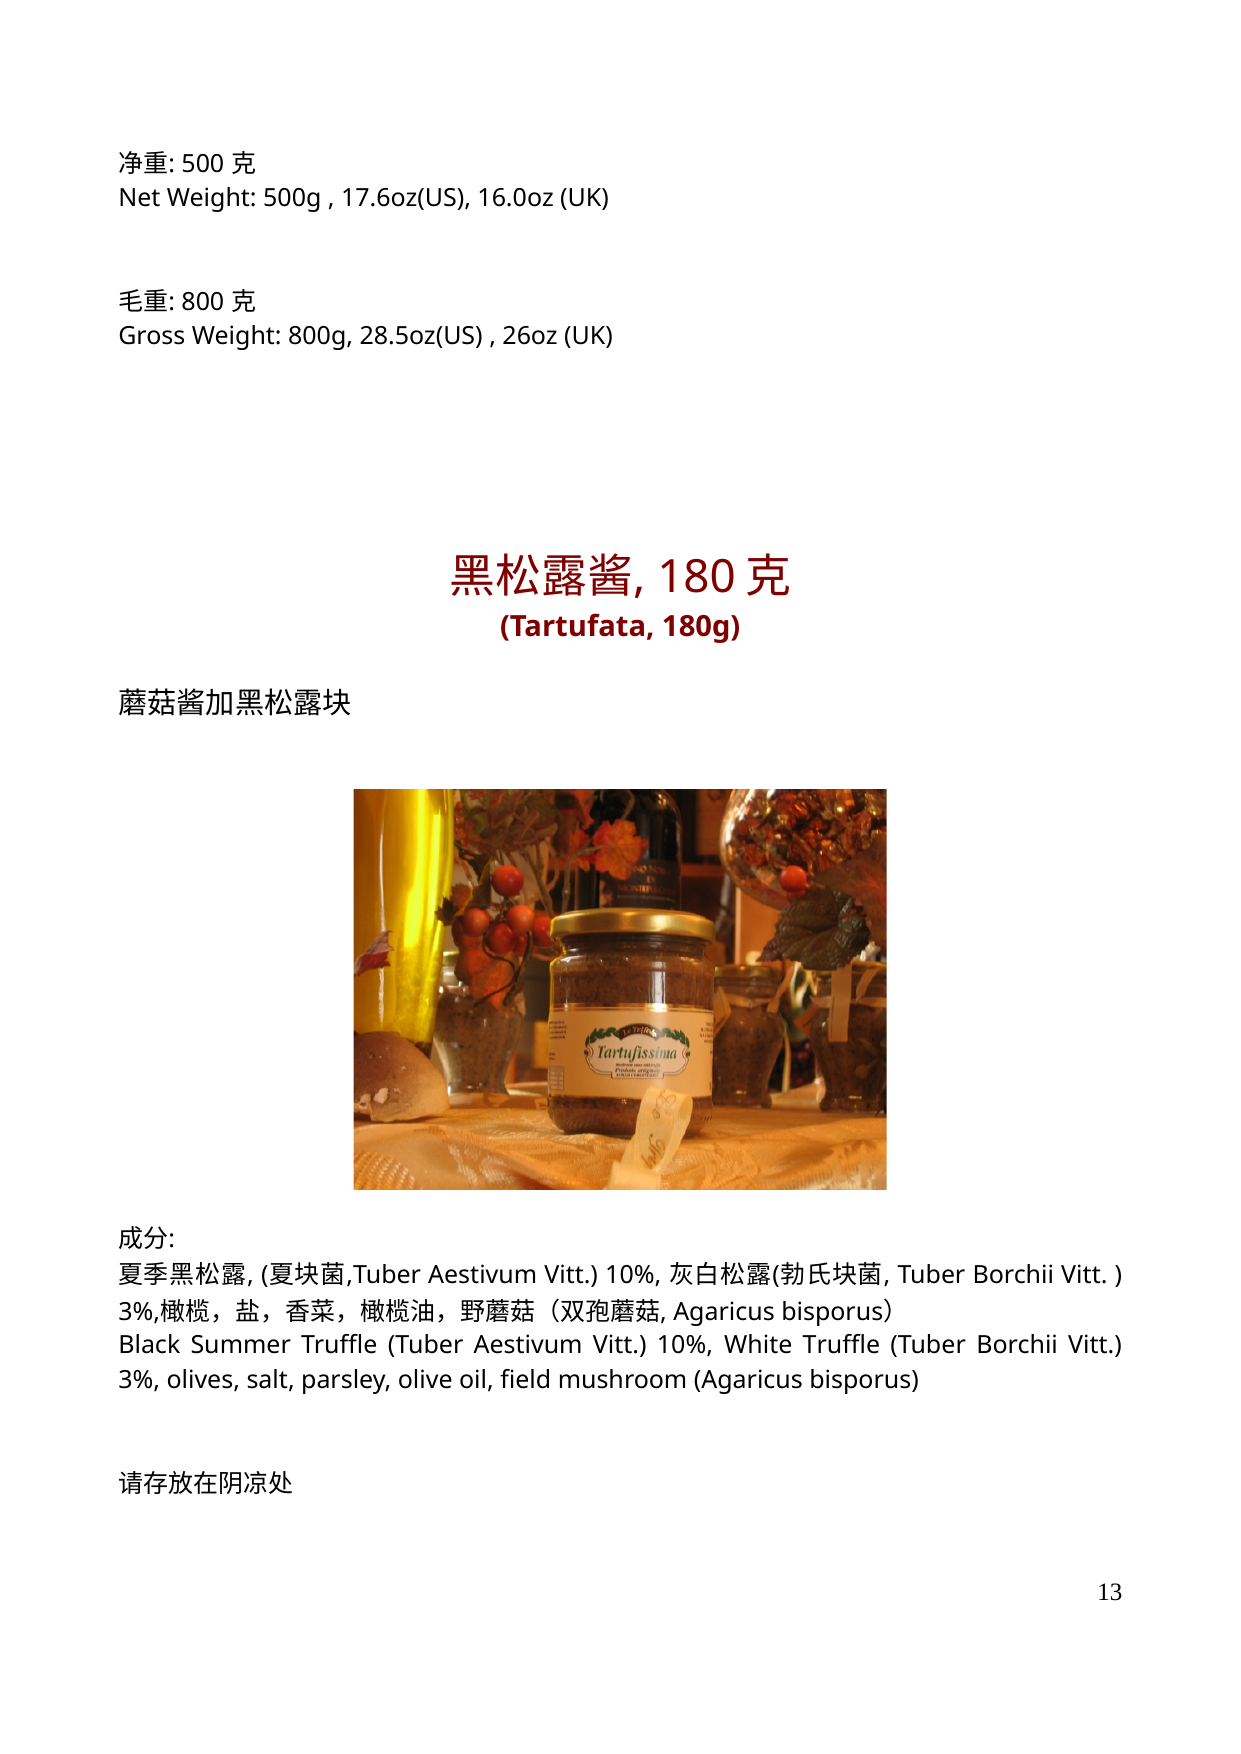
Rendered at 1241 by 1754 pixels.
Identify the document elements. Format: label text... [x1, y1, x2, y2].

text Gross Weight: 800g, 28.5oz(US) , 26oz (UK) [118, 318, 1122, 352]
text 蘑菇酱加黑松露块 [118, 679, 1122, 722]
text 毛重: 800 克 [118, 282, 1122, 318]
text (Tartufata, 180g) [118, 606, 1122, 645]
text Black Summer Truffle (Tuber Aestivum Vitt.) 10%, White Truffle (Tuber Borchii Vitt.) 3%, olives, salt, parsley, olive oil, field mushroom (Agaricus bisporus) [118, 1327, 1122, 1395]
text Net Weight: 500g , 17.6oz(US), 16.0oz (UK) [118, 179, 1122, 213]
text 黑松露酱, 180克 [118, 539, 1122, 606]
text 请存放在阴凉处 [118, 1463, 1122, 1500]
text 夏季黑松露, (夏块菌,Tuber Aestivum Vitt.) 10%, 灰白松露(勃氏块菌, Tuber Borchii Vitt. ) 3%,橄榄，盐，香菜，橄榄油，野蘑菇（双孢蘑菇, Agaricus bisporus） [118, 1255, 1122, 1327]
text 净重: 500 克 [118, 143, 1122, 179]
text 成分: [118, 1218, 1122, 1255]
